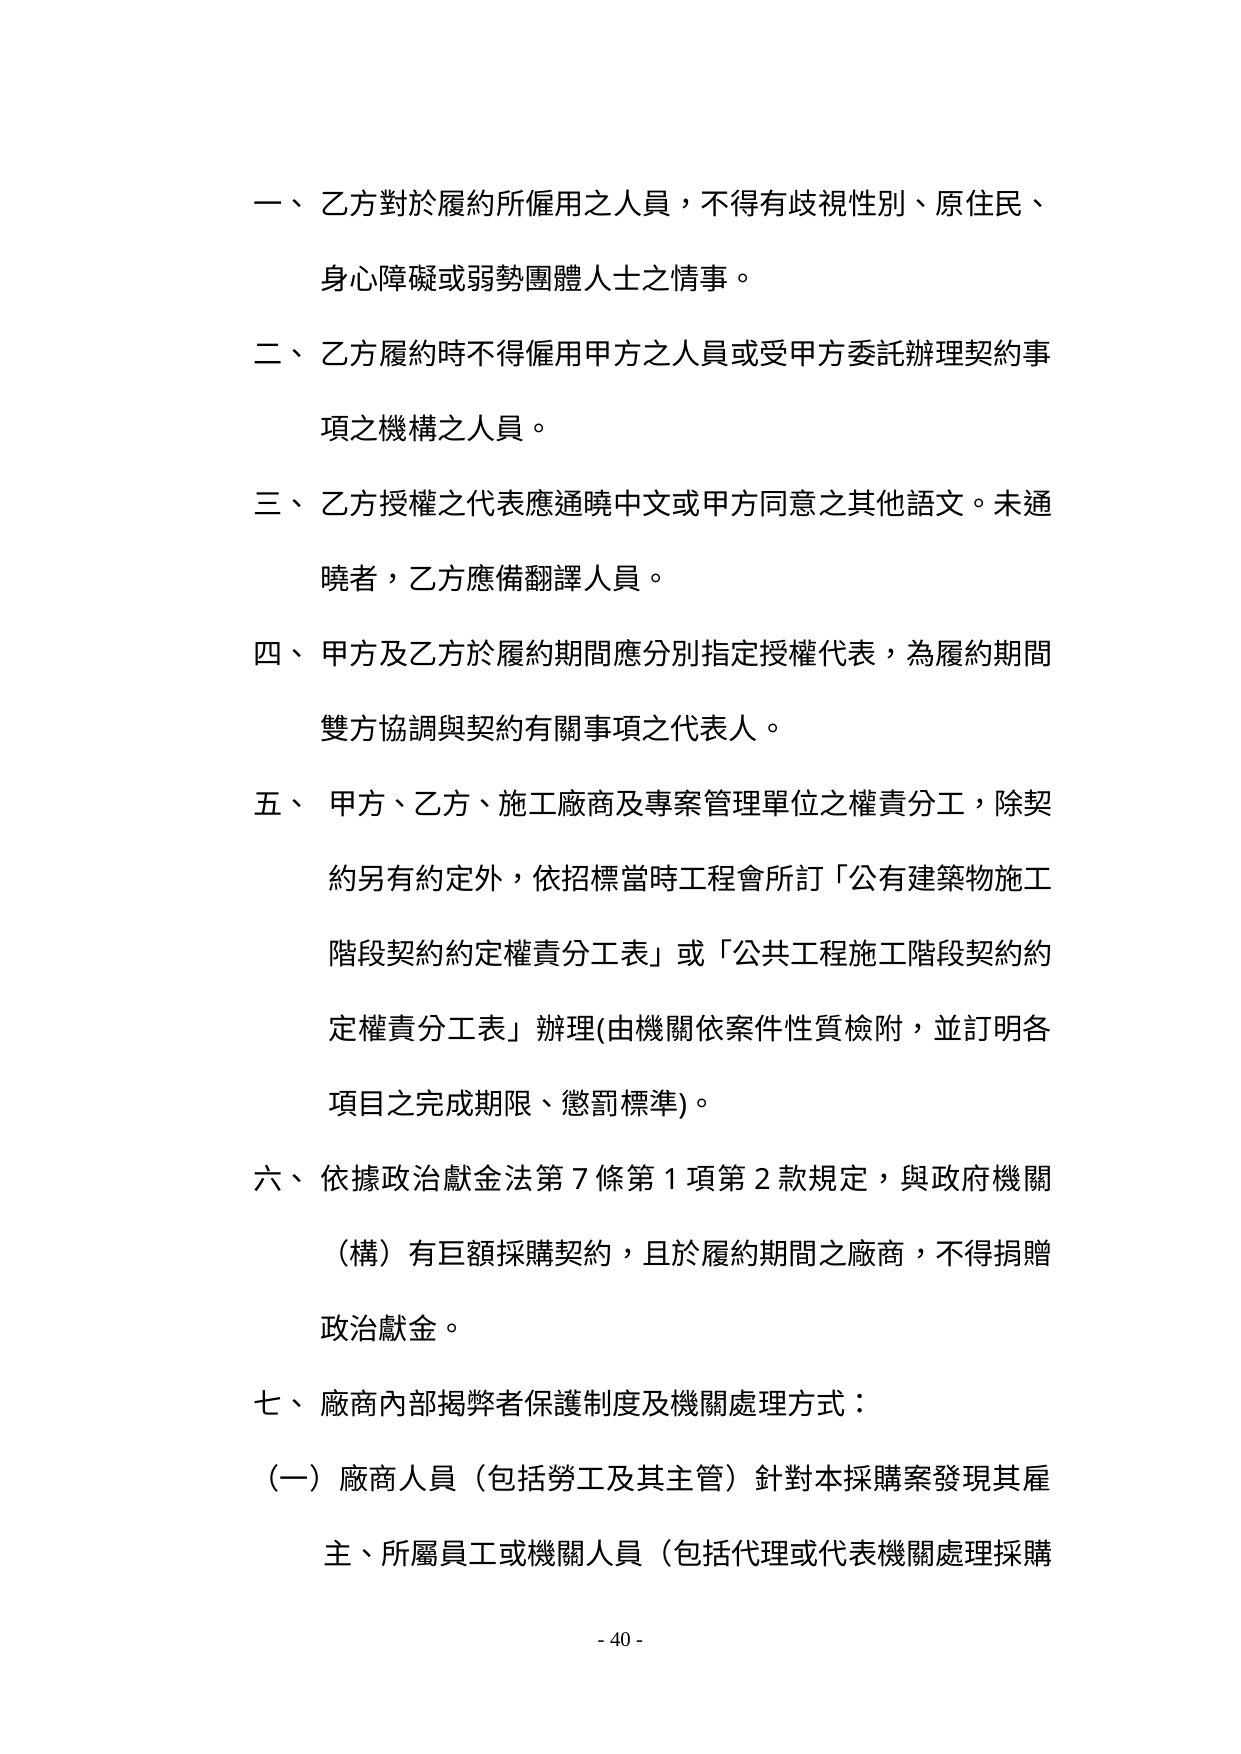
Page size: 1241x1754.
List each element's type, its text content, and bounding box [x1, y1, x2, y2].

text （一）廠商人員（包括勞工及其主管）針對本採購案發現其雇主、所屬員工或機關人員（包括代理或代表機關處理採購事務之廠商）涉有違反採購法、本契約或其他影響公共安全或品質，具名揭弊者，廠商應保障揭弊人員之權益，不得因該揭弊行為而為不利措施（包括但不限解僱、資遣、降調、不利之考績、懲處、懲罰、減薪、罰款〈薪〉、剝奪或減少獎金、退休〈職〉金、剝奪與陞遷有關之教育或訓練機會、福利、工作地點、職務內容或其他工作條件、管理措施之不利變更、非依法令規定揭露揭弊者之身分）。但若發生違法或違約之行為（例如無故曠職、洩漏公司機密等），不在此限。 [250, 1439, 1053, 1589]
list 乙方履約時不得僱用甲方之人員或受甲方委託辦理契約事項之機構之人員。 [253, 314, 1053, 464]
list 甲方、乙方、施工廠商及專案管理單位之權責分工，除契約另有約定外，依招標當時工程會所訂「公有建築物施工階段契約約定權責分工表」或「公共工程施工階段契約約定權責分工表」辦理(由機關依案件性質檢附，並訂明各項目之完成期限、懲罰標準)。 [253, 764, 1053, 1139]
list 廠商內部揭弊者保護制度及機關處理方式： [253, 1364, 1053, 1439]
list 乙方授權之代表應通曉中文或甲方同意之其他語文。未通曉者，乙方應備翻譯人員。 [253, 464, 1053, 614]
list 依據政治獻金法第7條第1項第2款規定，與政府機關（構）有巨額採購契約，且於履約期間之廠商，不得捐贈政治獻金。 [253, 1139, 1053, 1364]
list 乙方對於履約所僱用之人員，不得有歧視性別、原住民、身心障礙或弱勢團體人士之情事。 [253, 164, 1053, 314]
list 甲方及乙方於履約期間應分別指定授權代表，為履約期間雙方協調與契約有關事項之代表人。 [253, 614, 1053, 764]
